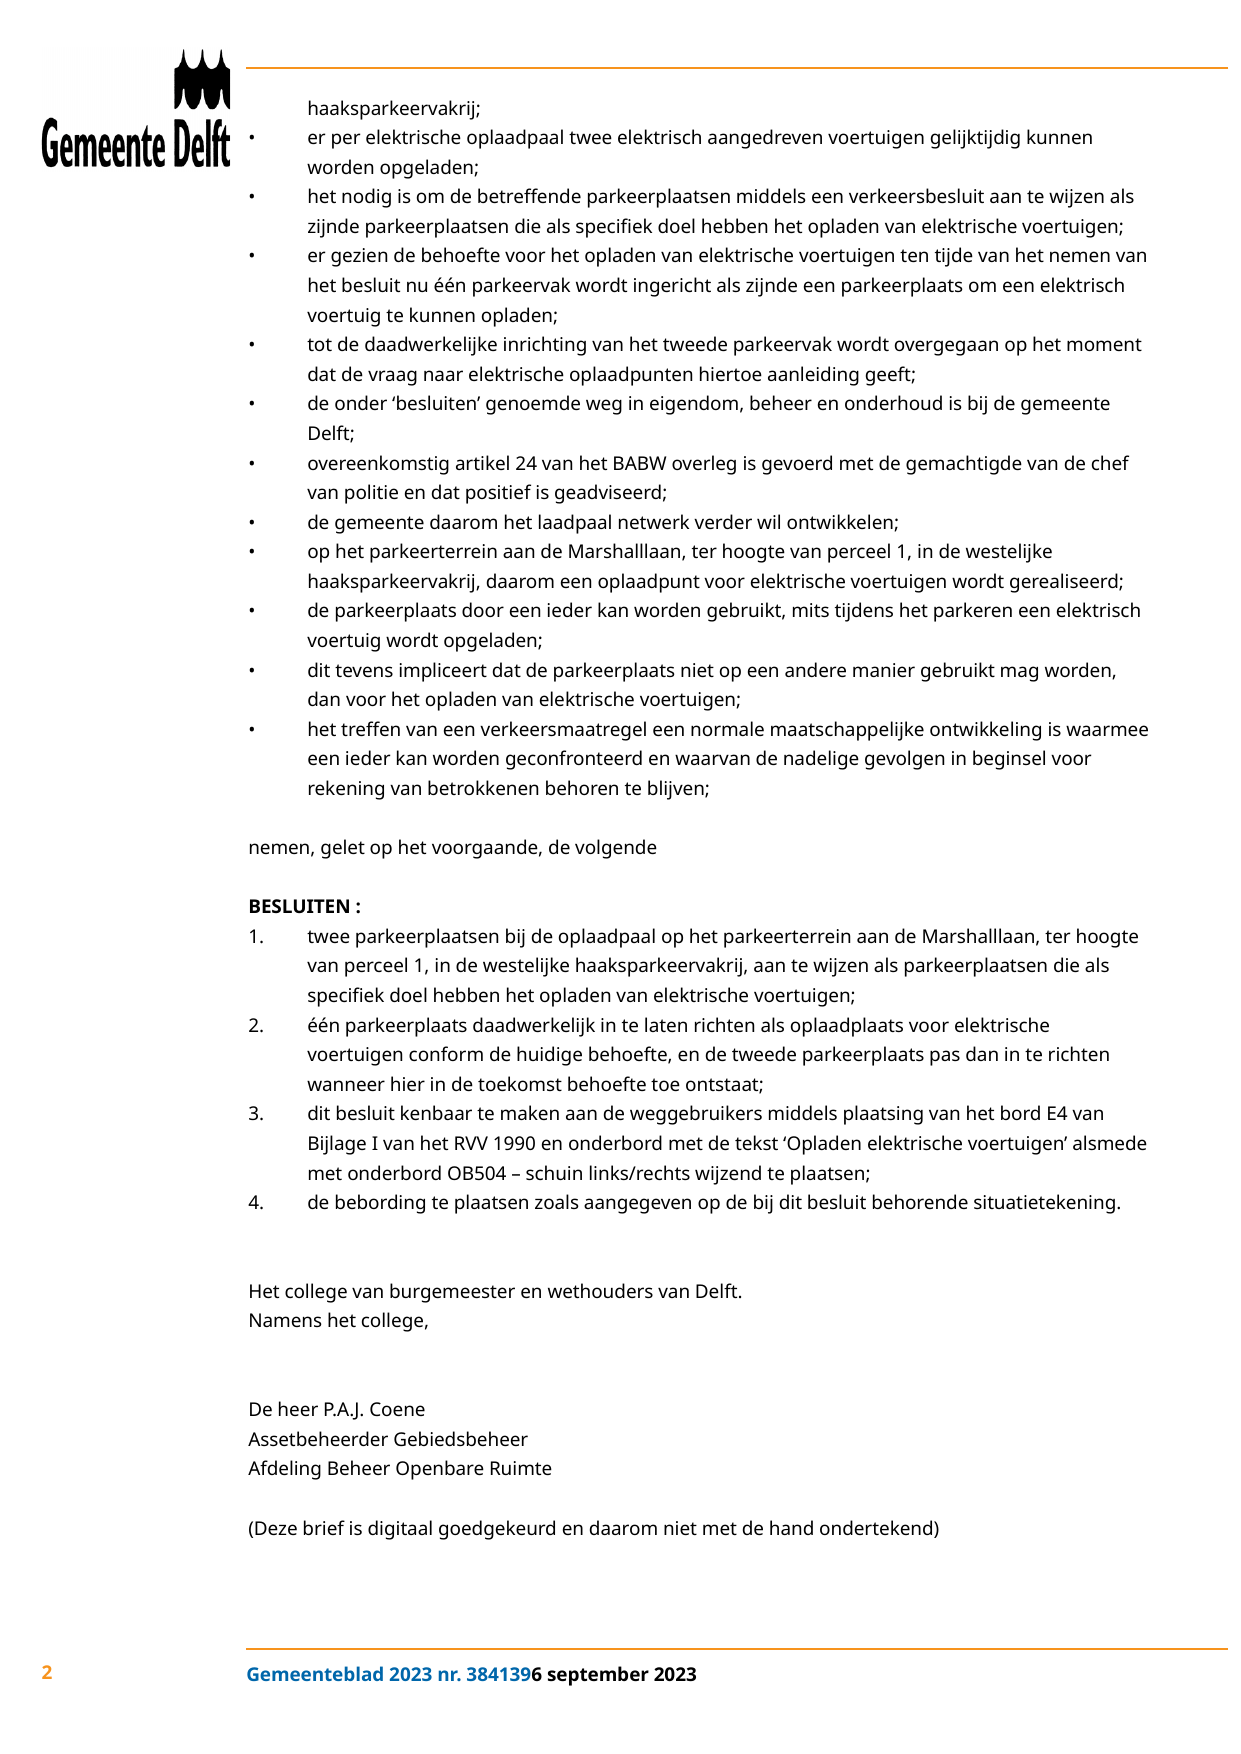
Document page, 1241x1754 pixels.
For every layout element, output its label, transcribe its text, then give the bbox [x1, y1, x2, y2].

list het nodig is om de betreffende parkeerplaatsen middels een verkeersbesluit aan te wijzen als zijnde parkeerplaatsen die als specifiek doel hebben het opladen van elektrische voertuigen; [248, 183, 1152, 239]
list tot de daadwerkelijke inrichting van het tweede parkeervak wordt overgegaan op het moment dat de vraag naar elektrische oplaadpunten hiertoe aanleiding geeft; [248, 331, 1152, 387]
list op het parkeerterrein aan de Marshalllaan, ter hoogte van perceel 1, in de westelijke haaksparkeervakrij, daarom een oplaadpunt voor elektrische voertuigen wordt gerealiseerd; [248, 538, 1152, 594]
list dit tevens impliceert dat de parkeerplaats niet op een andere manier gebruikt mag worden, dan voor het opladen van elektrische voertuigen; [248, 657, 1152, 712]
list dit besluit kenbaar te maken aan de weggebruikers middels plaatsing van het bord E4 van Bijlage I van het RVV 1990 en onderbord met de tekst ‘Opladen elektrische voertuigen’ alsmede met onderbord OB504 – schuin links/rechts wijzend te plaatsen; [248, 1101, 1152, 1186]
picture [41, 47, 231, 172]
list de bebording te plaatsen zoals aangegeven op de bij dit besluit behorende situatietekening. [248, 1189, 1152, 1215]
text Het college van burgemeester en wethouders van Delft. [248, 1278, 1152, 1304]
list het treffen van een verkeersmaatregel een normale maatschappelijke ontwikkeling is waarmee een ieder kan worden geconfronteerd en waarvan de nadelige gevolgen in beginsel voor rekening van betrokkenen behoren te blijven; [248, 716, 1152, 801]
list er per elektrische oplaadpaal twee elektrisch aangedreven voertuigen gelijktijdig kunnen worden opgeladen; [248, 124, 1152, 180]
text Afdeling Beheer Openbare Ruimte [248, 1456, 1152, 1481]
list er gezien de behoefte voor het opladen van elektrische voertuigen ten tijde van het nemen van het besluit nu één parkeervak wordt ingericht als zijnde een parkeerplaats om een elektrisch voertuig te kunnen opladen; [248, 243, 1152, 328]
text nemen, gelet op het voorgaande, de volgende [248, 834, 1152, 860]
list de onder ‘besluiten’ genoemde weg in eigendom, beheer en onderhoud is bij de gemeente Delft; [248, 391, 1152, 446]
list overeenkomstig artikel 24 van het BABW overleg is gevoerd met de gemachtigde van de chef van politie en dat positief is geadviseerd; [248, 450, 1152, 505]
text De heer P.A.J. Coene [248, 1396, 1152, 1422]
list twee parkeerplaatsen bij de oplaadpaal op het parkeerterrein aan de Marshalllaan, ter hoogte van perceel 1, in de westelijke haaksparkeervakrij, aan te wijzen als parkeerplaatsen die als specifiek doel hebben het opladen van elektrische voertuigen; [248, 923, 1152, 1008]
list de parkeerplaats door een ieder kan worden gebruikt, mits tijdens het parkeren een elektrisch voertuig wordt opgeladen; [248, 598, 1152, 653]
text Assetbeheerder Gebiedsbeheer [248, 1426, 1152, 1452]
list haaksparkeervakrij; [248, 95, 1152, 121]
text (Deze brief is digitaal goedgekeurd en daarom niet met de hand ondertekend) [248, 1515, 1152, 1541]
list één parkeerplaats daadwerkelijk in te laten richten als oplaadplaats voor elektrische voertuigen conform de huidige behoefte, en de tweede parkeerplaats pas dan in te richten wanneer hier in de toekomst behoefte toe ontstaat; [248, 1012, 1152, 1097]
text Namens het college, [248, 1308, 1152, 1333]
list de gemeente daarom het laadpaal netwerk verder wil ontwikkelen; [248, 509, 1152, 535]
text BESLUITEN : [248, 893, 1152, 919]
